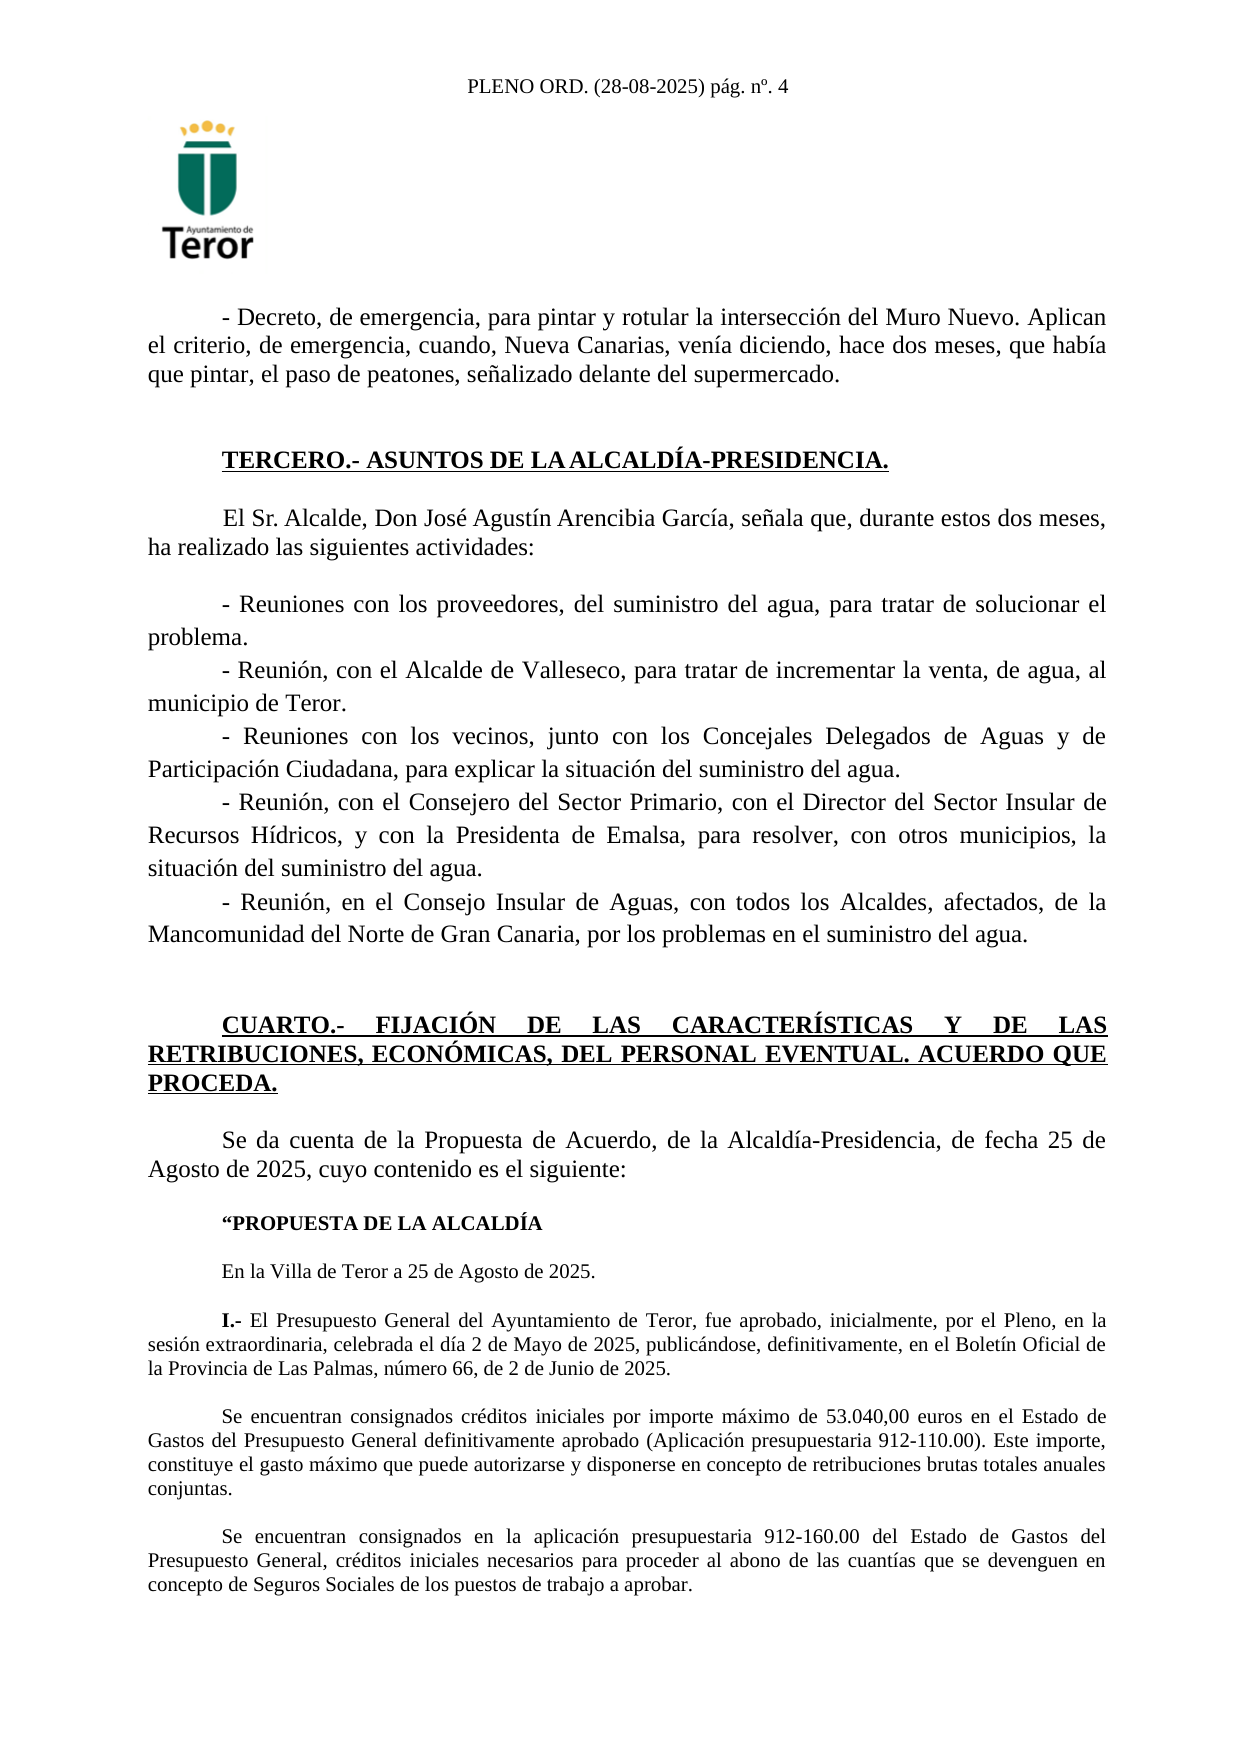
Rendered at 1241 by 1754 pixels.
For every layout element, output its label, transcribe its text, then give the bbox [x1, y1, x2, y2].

text Se encuentran consignados en la aplicación presupuestaria 912-160.00 del Estado de Gastos del Presupuesto General, créditos iniciales necesarios para proceder al abono de las cuantías que se devenguen en concepto de Seguros Sociales de los puestos de trabajo a aprobar. [148, 1524, 1107, 1596]
text - Reunión, con el Consejero del Sector Primario, con el Director del Sector Insular de Recursos Hídricos, y con la Presidenta de Emalsa, para resolver, con otros municipios, la situación del suministro del agua. [148, 787, 1107, 882]
text - Reunión, en el Consejo Insular de Aguas, con todos los Alcaldes, afectados, de la Mancomunidad del Norte de Gran Canaria, por los problemas en el suministro del agua. [148, 887, 1107, 948]
text Se encuentran consignados créditos iniciales por importe máximo de 53.040,00 euros en el Estado de Gastos del Presupuesto General definitivamente aprobado (Aplicación presupuestaria 912-110.00). Este importe, constituye el gasto máximo que puede autorizarse y disponerse en concepto de retribuciones brutas totales anuales conjuntas. [148, 1404, 1107, 1500]
text CUARTO.- FIJACIÓN DE LAS CARACTERÍSTICAS Y DE LAS RETRIBUCIONES, ECONÓMICAS, DEL PERSONAL EVENTUAL. ACUERDO QUE [148, 1010, 1107, 1064]
text - Reunión, con el Alcalde de Valleseco, para tratar de incrementar la venta, de agua, al municipio de Teror. [148, 655, 1107, 717]
text I.- El Presupuesto General del Ayuntamiento de Teror, fue aprobado, inicialmente, por el Pleno, en la sesión extraordinaria, celebrada el día 2 de Mayo de 2025, publicándose, definitivamente, en el Boletín Oficial de la Provincia de Las Palmas, número 66, de 2 de Junio de 2025. [148, 1308, 1107, 1380]
text TERCERO.- ASUNTOS DE LA ALCALDÍA-PRESIDENCIA. [148, 446, 1107, 474]
text Se da cuenta de la Propuesta de Acuerdo, de la Alcaldía-Presidencia, de fecha 25 de Agosto de 2025, cuyo contenido es el siguiente: [148, 1125, 1107, 1183]
text “PROPUESTA DE LA ALCALDÍA [148, 1211, 1107, 1235]
text - Decreto, de emergencia, para pintar y rotular la intersección del Muro Nuevo. Aplican el criterio, de emergencia, cuando, Nueva Canarias, venía diciendo, hace dos meses, que había que pintar, el paso de peatones, señalizado delante del supermercado. [148, 302, 1107, 388]
text PROCEDA. [148, 1065, 1107, 1096]
text En la Villa de Teror a 25 de Agosto de 2025. [148, 1259, 1107, 1283]
text - Reuniones con los proveedores, del suministro del agua, para tratar de solucionar el problema. [148, 589, 1107, 651]
text - Reuniones con los vecinos, junto con los Concejales Delegados de Aguas y de Participación Ciudadana, para explicar la situación del suministro del agua. [148, 721, 1107, 783]
text El Sr. Alcalde, Don José Agustín Arencibia García, señala que, durante estos dos meses, ha realizado las siguientes actividades: [148, 503, 1107, 561]
